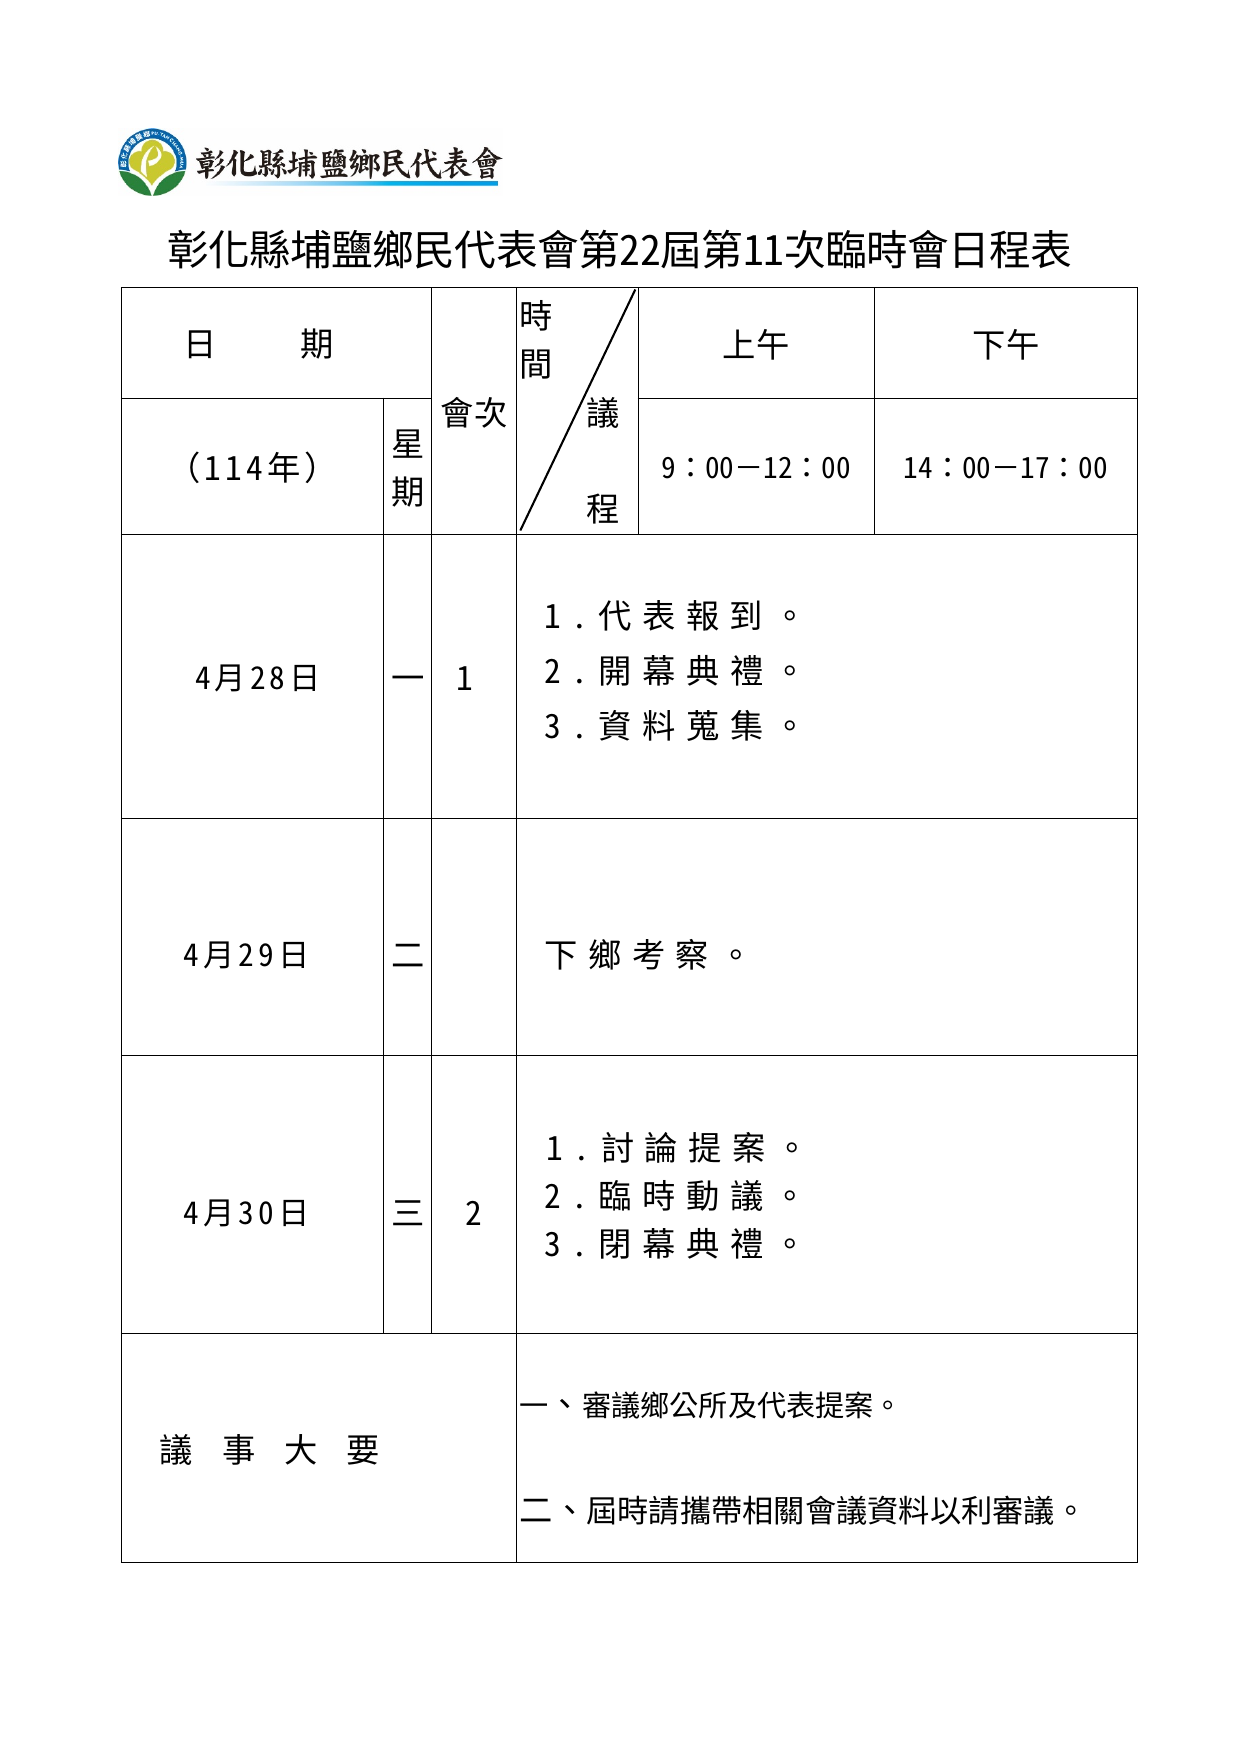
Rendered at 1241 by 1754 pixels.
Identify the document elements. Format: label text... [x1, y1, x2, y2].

table_cell 一 [384, 535, 431, 818]
table_cell 4月30日 [122, 1056, 383, 1333]
table_cell [432, 819, 516, 1054]
table_cell 星期 [384, 399, 431, 533]
table_cell 14：00－17：00 [875, 399, 1137, 533]
table_cell 二 [384, 819, 431, 1054]
table_cell 下鄉考察。 [517, 819, 1137, 1054]
table_cell 9：00－12：00 [639, 399, 874, 533]
table_cell 三 [384, 1056, 431, 1333]
table_header 時 間 議 程 [517, 288, 638, 533]
picture [118, 128, 503, 196]
table_header 下午 [875, 288, 1137, 398]
table_cell 4月29日 [122, 819, 383, 1054]
table_cell （114年） [122, 399, 383, 533]
text 彰化縣埔鹽鄉民代表會第22屆第11次臨時會日程表 [118, 217, 1122, 277]
table_cell 1.代表報到。 2.開幕典禮。 3.資料蒐集。 [517, 535, 1137, 818]
table_cell 1 [432, 535, 516, 818]
table_cell 議 事 大 要 [122, 1334, 516, 1562]
table_cell 一、審議鄉公所及代表提案。 二、屆時請攜帶相關會議資料以利審議。 [517, 1334, 1137, 1562]
table_header 會次 [432, 288, 516, 533]
table_cell 1.討論提案。 2.臨時動議。 3.閉幕典禮。 [517, 1056, 1137, 1333]
table_cell 4月28日 [122, 535, 383, 818]
table_header 日 期 [122, 288, 431, 398]
table_header 上午 [639, 288, 874, 398]
table_cell 2 [432, 1056, 516, 1333]
